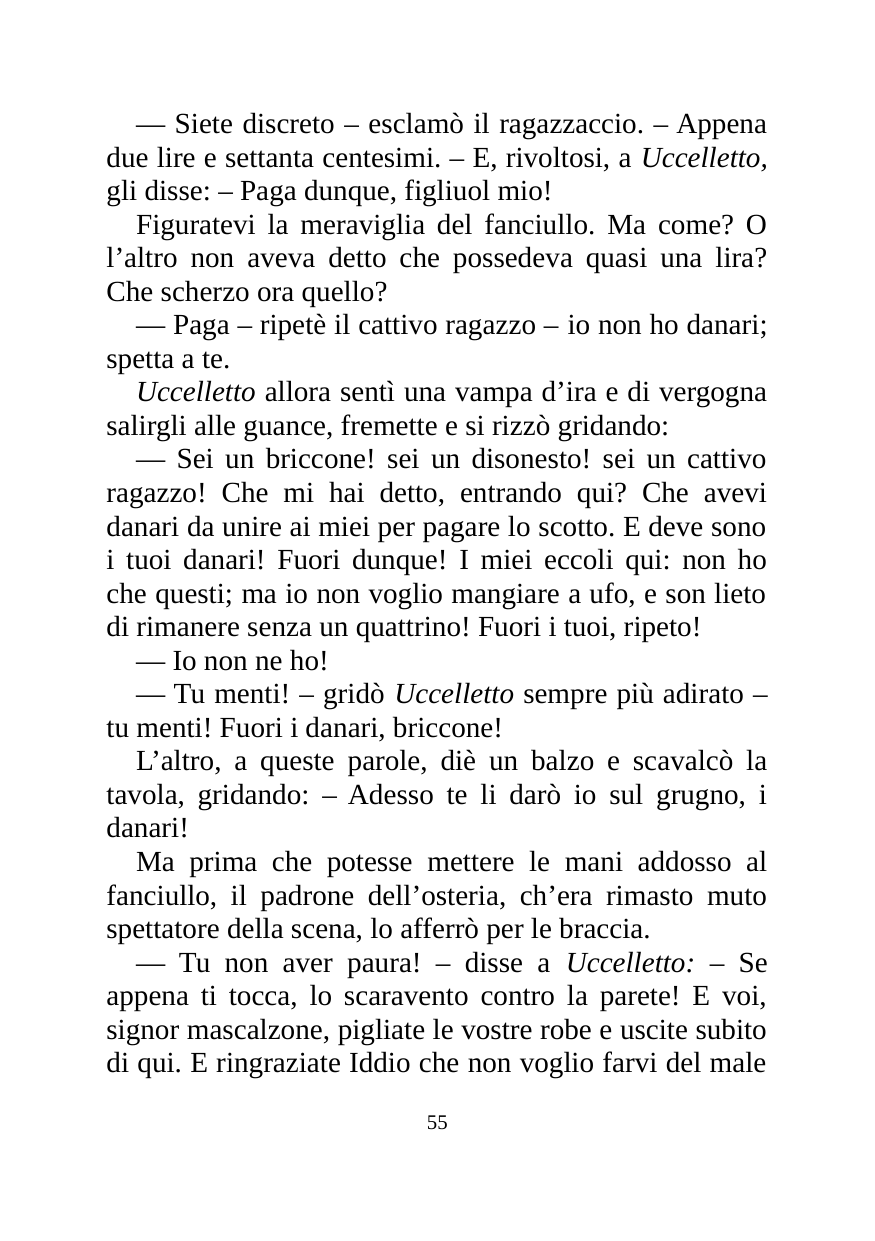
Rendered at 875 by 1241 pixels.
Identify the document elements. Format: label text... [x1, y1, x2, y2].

text L’altro, a queste parole, diè un balzo e scavalcò la tavola, gridando: – Adesso te li darò io sul grugno, i danari! [106, 743, 768, 844]
text Uccelletto allora sentì una vampa d’ira e di vergogna salirgli alle guance, fremette e si rizzò gridando: [106, 374, 768, 442]
text — Paga – ripetè il cattivo ragazzo – io non ho danari; spetta a te. [106, 307, 768, 374]
text Ma prima che potesse mettere le mani addosso al fanciullo, il padrone dell’osteria, ch’era rimasto muto spettatore della scena, lo afferrò per le braccia. [106, 844, 768, 945]
text — Sei un briccone! sei un disonesto! sei un cattivo ragazzo! Che mi hai detto, entrando qui? Che avevi danari da unire ai miei per pagare lo scotto. E deve sono i tuoi danari! Fuori dunque! I miei eccoli qui: non ho che questi; ma io non voglio mangiare a ufo, e son lieto di rimanere senza un quattrino! Fuori i tuoi, ripeto! [106, 442, 768, 643]
text — Tu menti! – gridò Uccelletto sempre più adirato – tu menti! Fuori i danari, briccone! [106, 676, 768, 743]
text — Tu non aver paura! – disse a Uccelletto: – Se appena ti tocca, lo scaravento contro la parete! E voi, signor mascalzone, pigliate le vostre robe e uscite subito di qui. E ringraziate Iddio che non voglio farvi del male [106, 945, 768, 1079]
text — Io non ne ho! [106, 643, 768, 676]
text Figuratevi la meraviglia del fanciullo. Ma come? O l’altro non aveva detto che possedeva quasi una lira? Che scherzo ora quello? [106, 207, 768, 307]
text — Siete discreto – esclamò il ragazzaccio. – Appena due lire e settanta centesimi. – E, rivoltosi, a Uccelletto, gli disse: – Paga dunque, figliuol mio! [106, 106, 768, 207]
